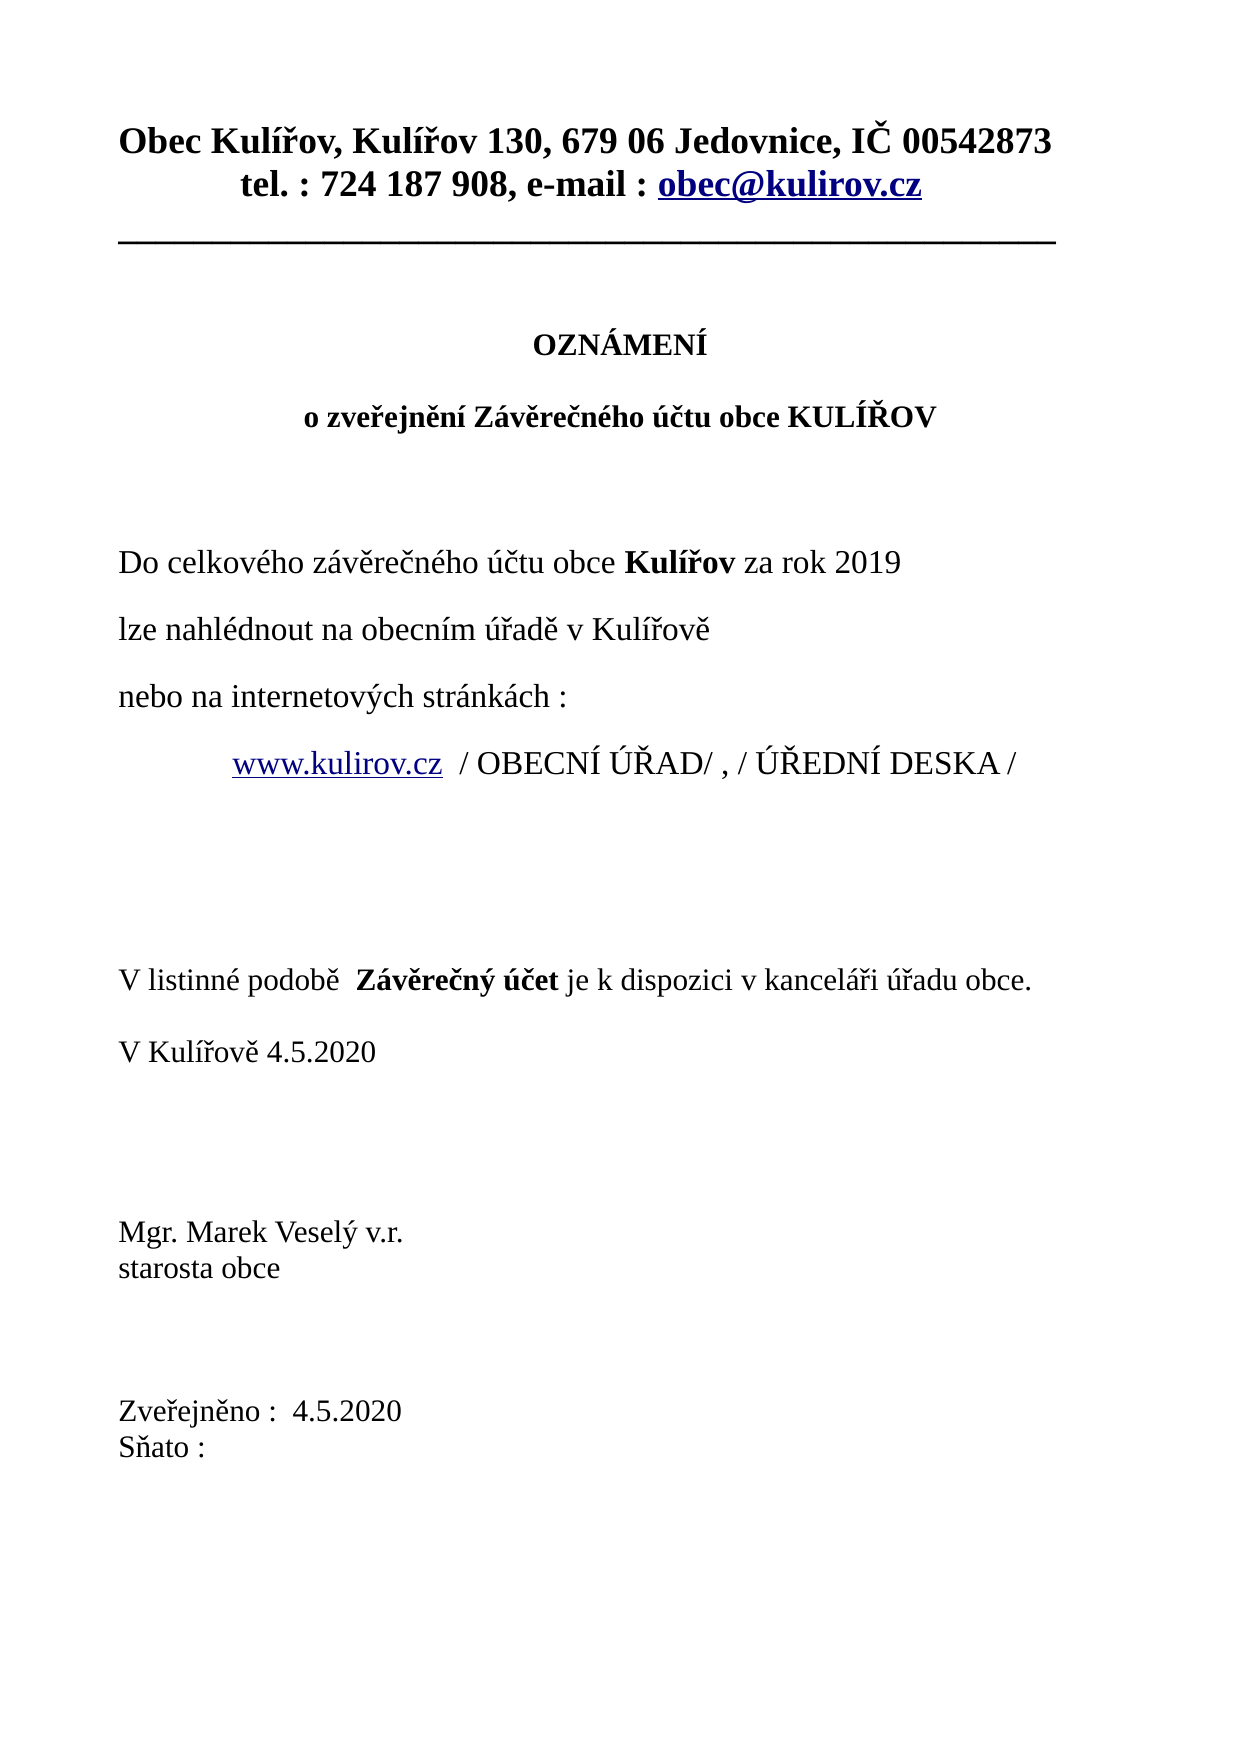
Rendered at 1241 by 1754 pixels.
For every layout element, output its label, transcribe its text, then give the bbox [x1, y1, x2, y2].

text starosta obce [118, 1249, 1122, 1285]
text Do celkového závěrečného účtu obce Kulířov za rok 2019 [118, 542, 1122, 581]
text Sňato : [118, 1429, 1122, 1464]
text lze nahlédnout na obecním úřadě v Kulířově [118, 609, 1122, 648]
text V Kulířově 4.5.2020 [118, 1033, 1122, 1069]
text Obec Kulířov, Kulířov 130, 679 06 Jedovnice, IČ 00542873 [118, 118, 1122, 161]
text www.kulirov.cz / OBECNÍ ÚŘAD/ , / ÚŘEDNÍ DESKA / [118, 743, 1122, 782]
text o zveřejnění Závěrečného účtu obce KULÍŘOV [118, 398, 1122, 434]
text V listinné podobě Závěrečný účet je k dispozici v kanceláři úřadu obce. [118, 961, 1122, 997]
text Zveřejněno : 4.5.2020 [118, 1393, 1122, 1429]
text tel. : 724 187 908, e-mail : obec@kulirov.cz [118, 161, 1122, 204]
text nebo na internetových stránkách : [118, 676, 1122, 715]
text Mgr. Marek Veselý v.r. [118, 1213, 1122, 1249]
text OZNÁMENÍ [118, 327, 1122, 362]
text __________________________________________________ [118, 204, 1122, 247]
